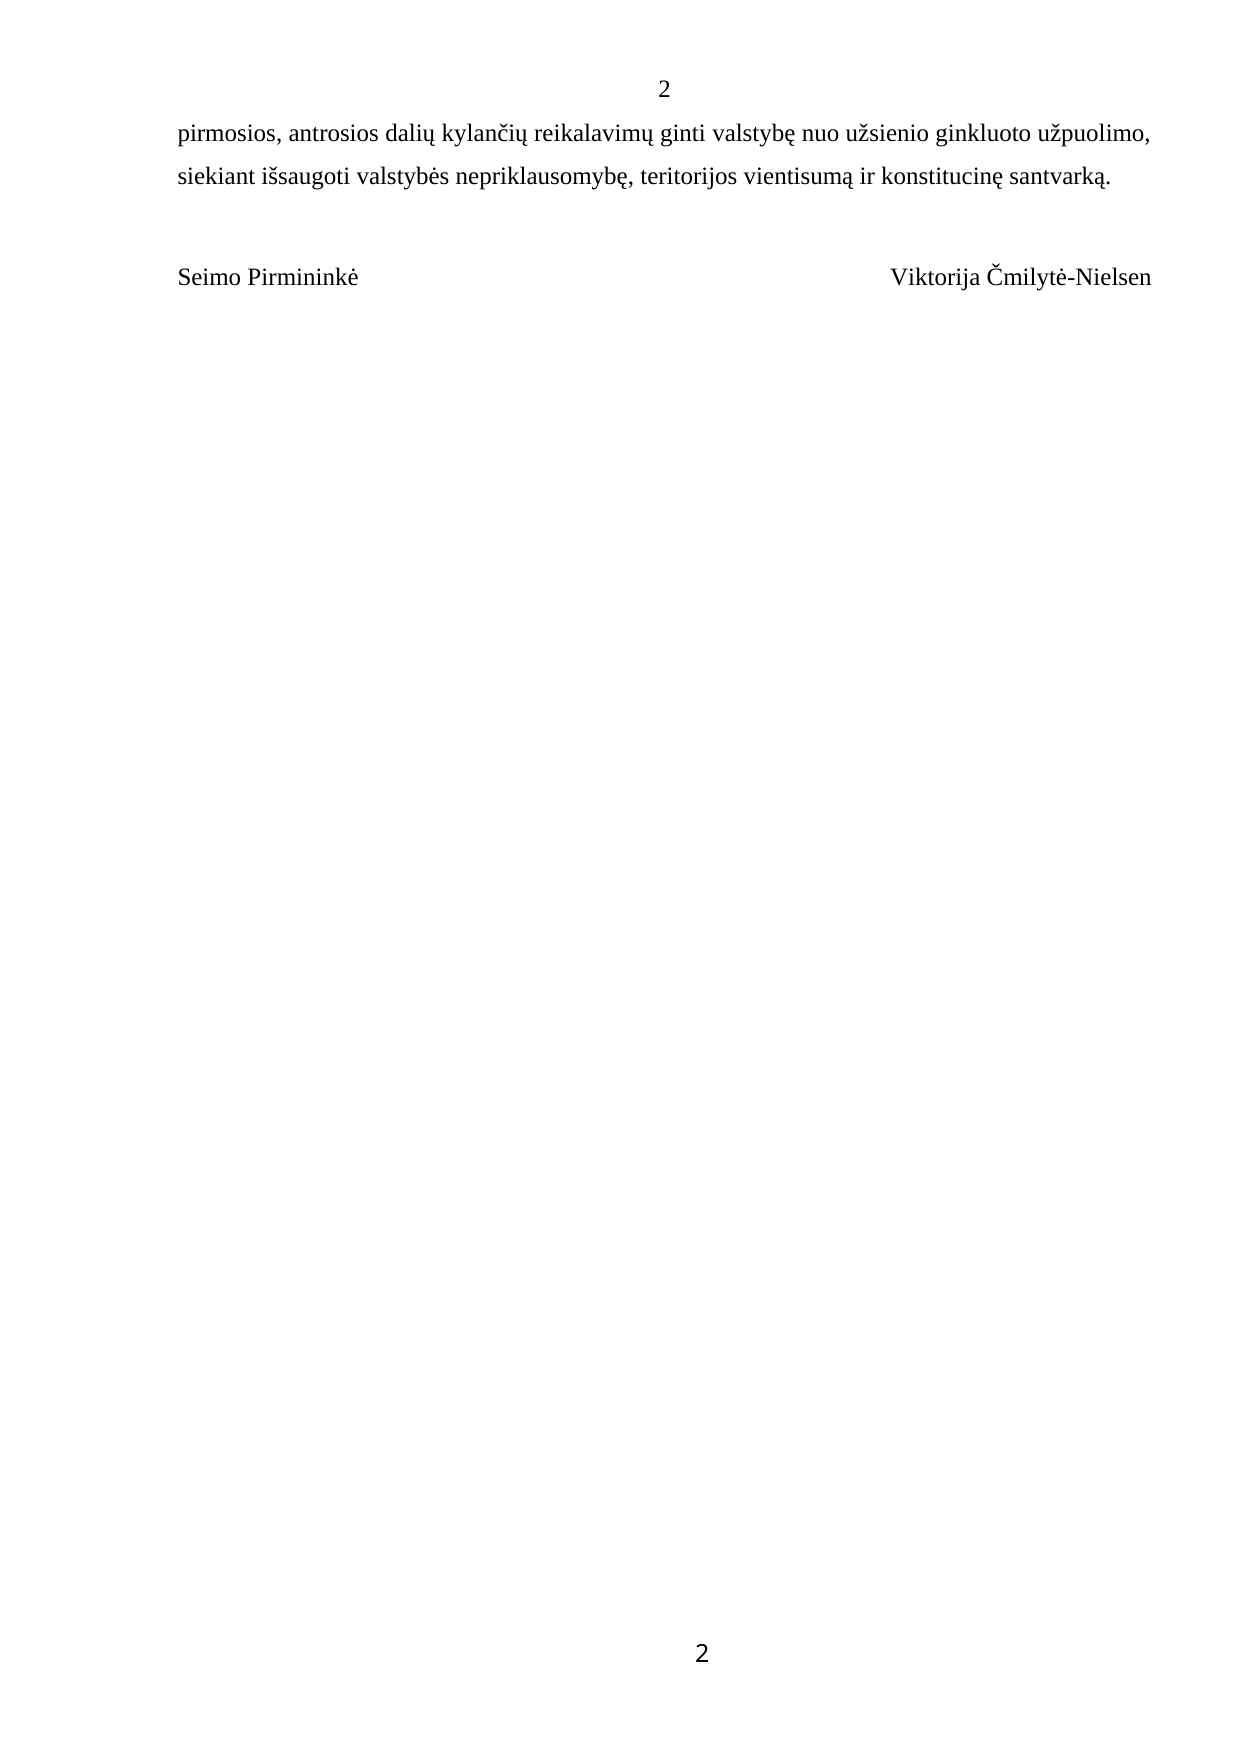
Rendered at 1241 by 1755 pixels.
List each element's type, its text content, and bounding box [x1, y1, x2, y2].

text pirmosios, antrosios dalių kylančių reikalavimų ginti valstybę nuo užsienio ginkluoto užpuolimo, siekiant išsaugoti valstybės nepriklausomybę, teritorijos vientisumą ir konstitucinę santvarką. [177, 118, 1152, 190]
text Seimo Pirmininkė Viktorija Čmilytė-Nielsen [177, 262, 1152, 291]
